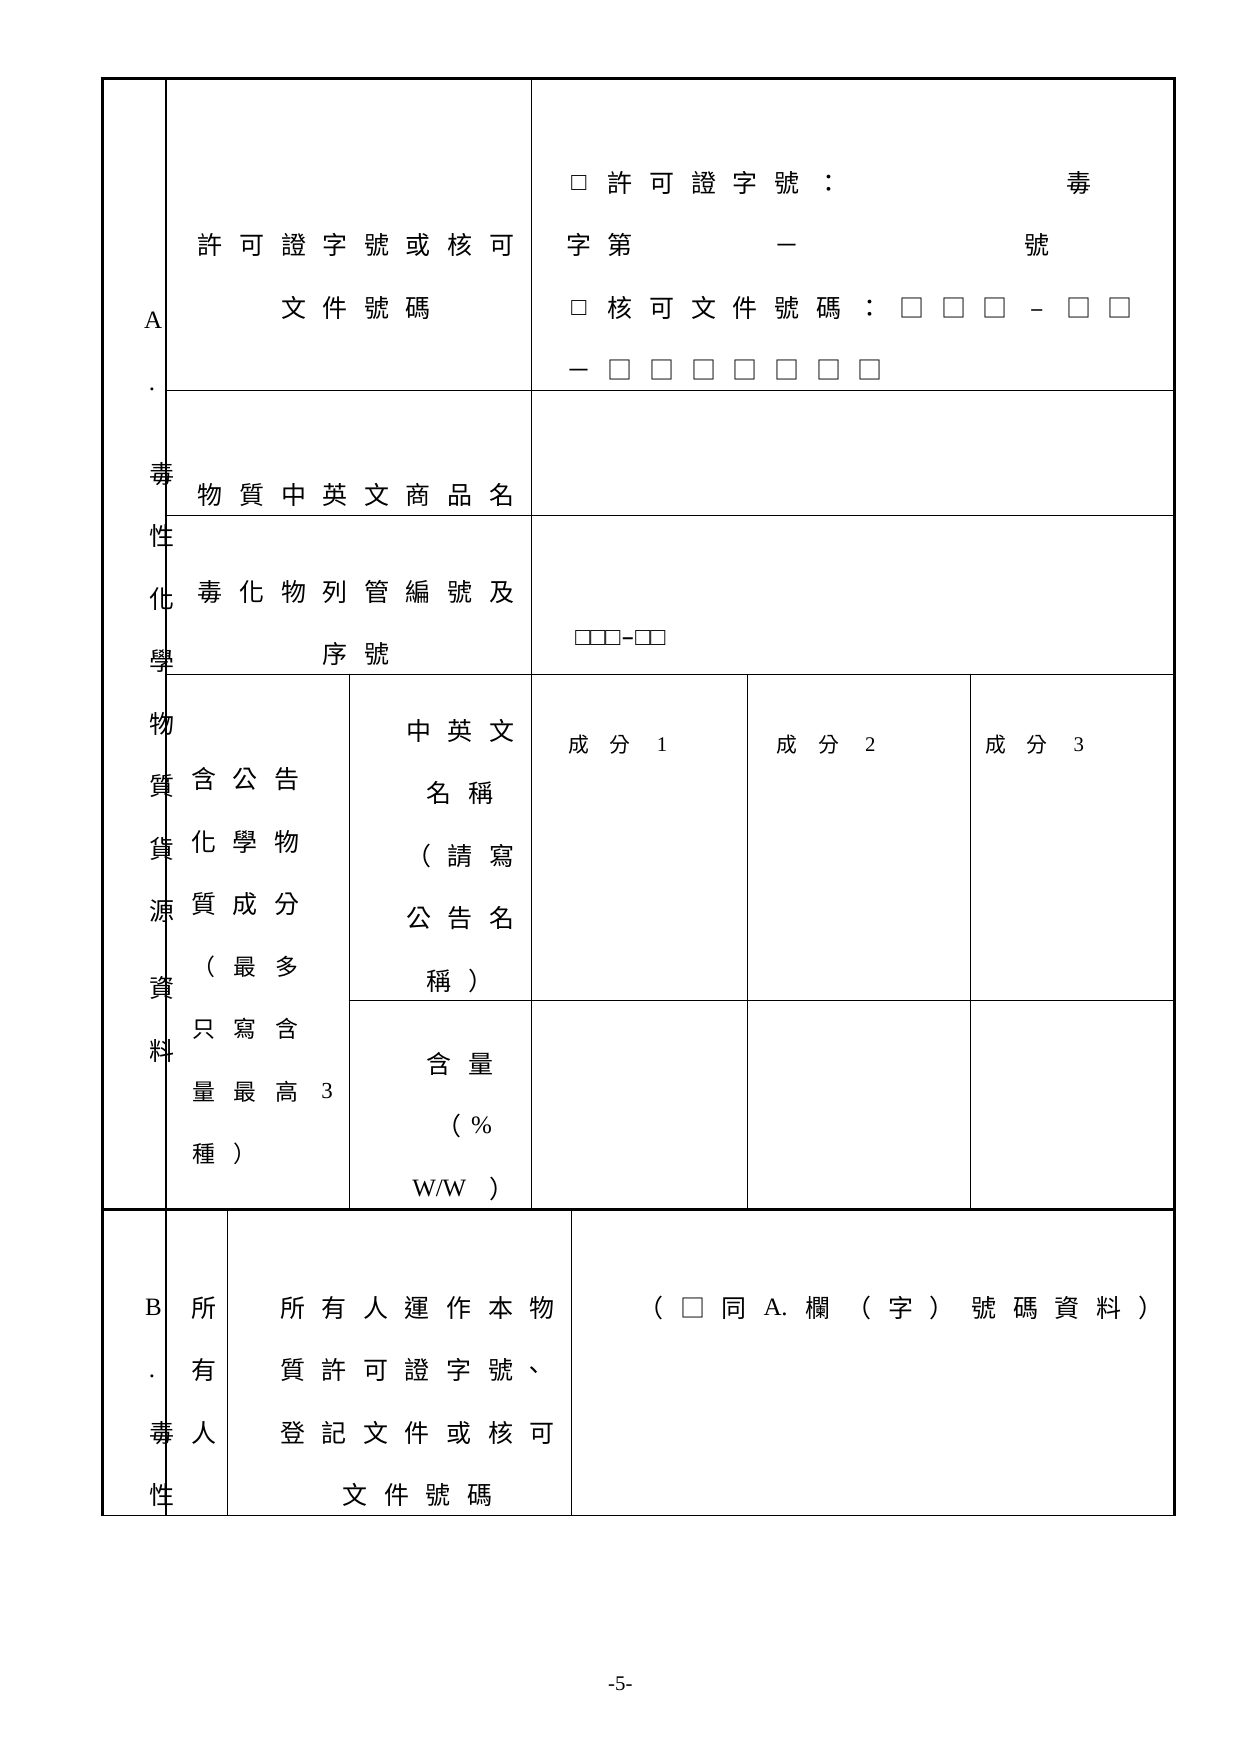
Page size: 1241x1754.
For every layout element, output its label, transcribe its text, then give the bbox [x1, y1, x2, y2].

table_cell 成分2 [748, 675, 970, 1000]
table_cell [748, 1001, 970, 1208]
table_cell 含量（% W/W） [350, 1001, 531, 1208]
table_cell A. 毒性化學物質貨源 資料 [104, 80, 165, 1208]
table_cell B. 毒性化學物質 所有人、 運送之運作人 、受 貨人資料 [104, 1211, 165, 1514]
table_cell [532, 1001, 747, 1208]
table_cell 所有人運作本物質許可證字號、登記文件或核可文件號碼 [228, 1211, 571, 1514]
table_cell □許可證字號： 毒 字第 － 號 □核可文件號碼：□□□–□□－□□□□□□□ [532, 80, 1173, 389]
table_cell 所 有 人 [167, 1211, 227, 1514]
table_cell 中英文名稱（請寫公告名稱） [350, 675, 531, 1000]
table_cell （□同A.欄（字）號碼資料） [572, 1211, 1173, 1514]
table_cell 毒化物列管編號及序號 [167, 516, 531, 674]
table_cell [971, 1001, 1173, 1208]
table_cell 成分3 [971, 675, 1173, 1000]
table_cell 含公告化學物質成分（最多只寫含量最高3種） [167, 675, 349, 1208]
table_cell 物質中英文商品名 [167, 391, 531, 514]
table_cell □□□–□□ [532, 516, 1173, 674]
table_cell [532, 391, 1173, 514]
table_cell 許可證字號或核可文件號碼 [167, 80, 531, 389]
table_cell 成分1 [532, 675, 747, 1000]
